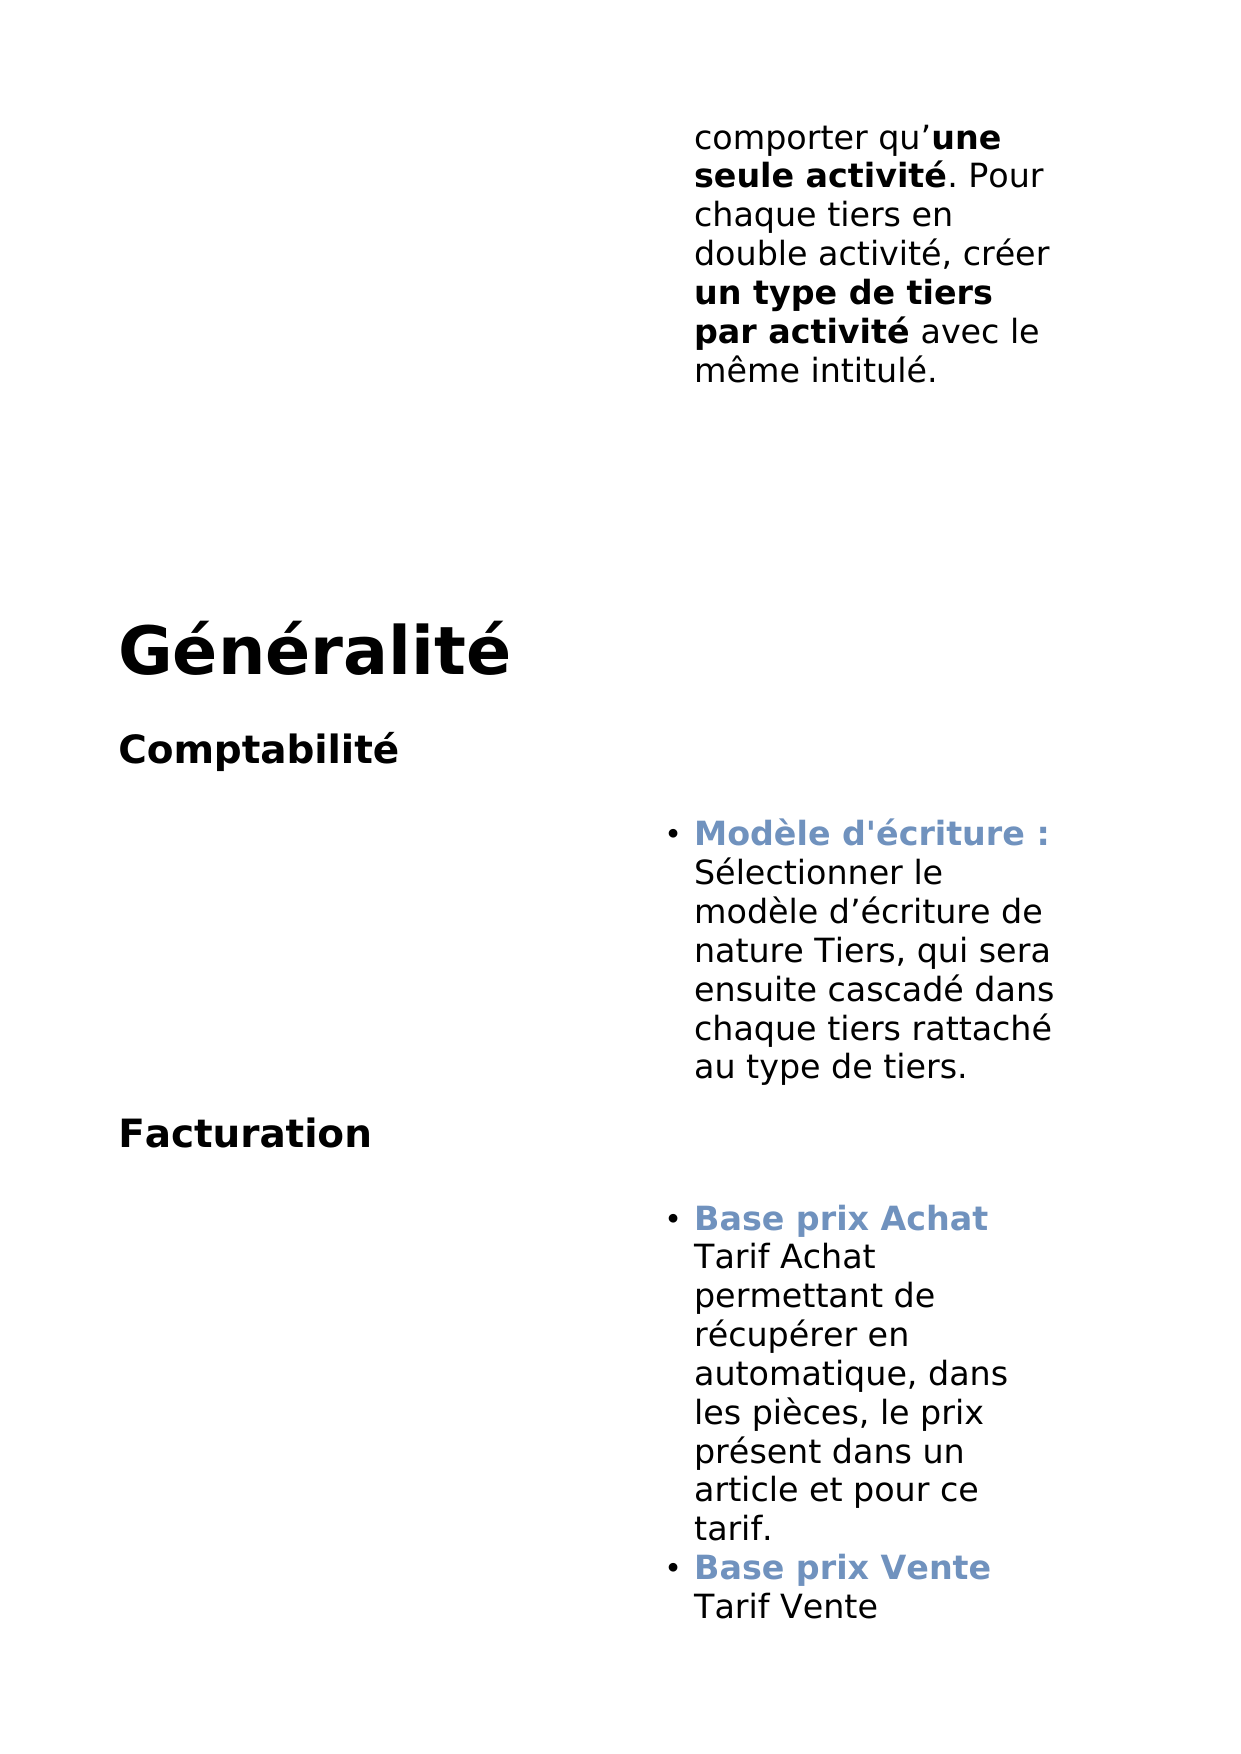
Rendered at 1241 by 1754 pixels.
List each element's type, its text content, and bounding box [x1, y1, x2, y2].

table_header Modèle d'écriture : Sélectionner le modèle d’écriture de nature Tiers, qui sera ensuite cascadé dans chaque tiers rattaché au type de tiers. [620, 785, 1102, 1087]
table_header comporter qu’une seule activité. Pour chaque tiers en double activité, créer un type de tiers par activité avec le même intitulé. [620, 118, 1102, 419]
table_header Base prix Achat Tarif Achat permettant de récupérer en automatique, dans les pièces, le prix présent dans un article et pour ce tarif. Base prix Vente Tarif Vente permettant de récupérer, en automatique, dans les pièces de vente (commande, livraison, facture), le prix présent dans un article et pour ce tarif. Echéance Choix d’un mode de calcul d’échéance automatique, dans la table Types échéance. Celui-ci pourra être modifié dans les pièces. Périodicité Enregistrement permettant un filtre des tiers rattachés à cette périodicité dans certains traitements. Devise Sélectionner une devise dans la table Devise. Escompte sur facture Choix dans la table des Remises, dans le cas où un escompte automatique doit être calculé en pied de facture et déduit du TTC de la pièce. Valeur Valeur (en %) de cet escompte . Escompte sur règlement Choix dans la table des Remises, dans le cas où un escompte automatique doit être calculé en pied de facture et non déduit du TTC de la pièce mais affiché comme acquis, sous condition de délai de règlement. Valeur Valeur (en%) de cet escompte. Base calcul pour acompte Sélectionner HT ou HT+TVA selon que vous souhaitez que les acomptes se déduisent sur le montant HT ou sur le montant TTC (HT+TVA) des factures. [620, 1170, 1102, 1626]
table_header [138, 1170, 620, 1626]
subtitle Facturation [118, 1112, 1122, 1157]
subtitle Comptabilité [118, 728, 1122, 773]
subtitle Généralité [118, 612, 1122, 690]
table_header [138, 118, 620, 419]
table_header [138, 785, 620, 1087]
